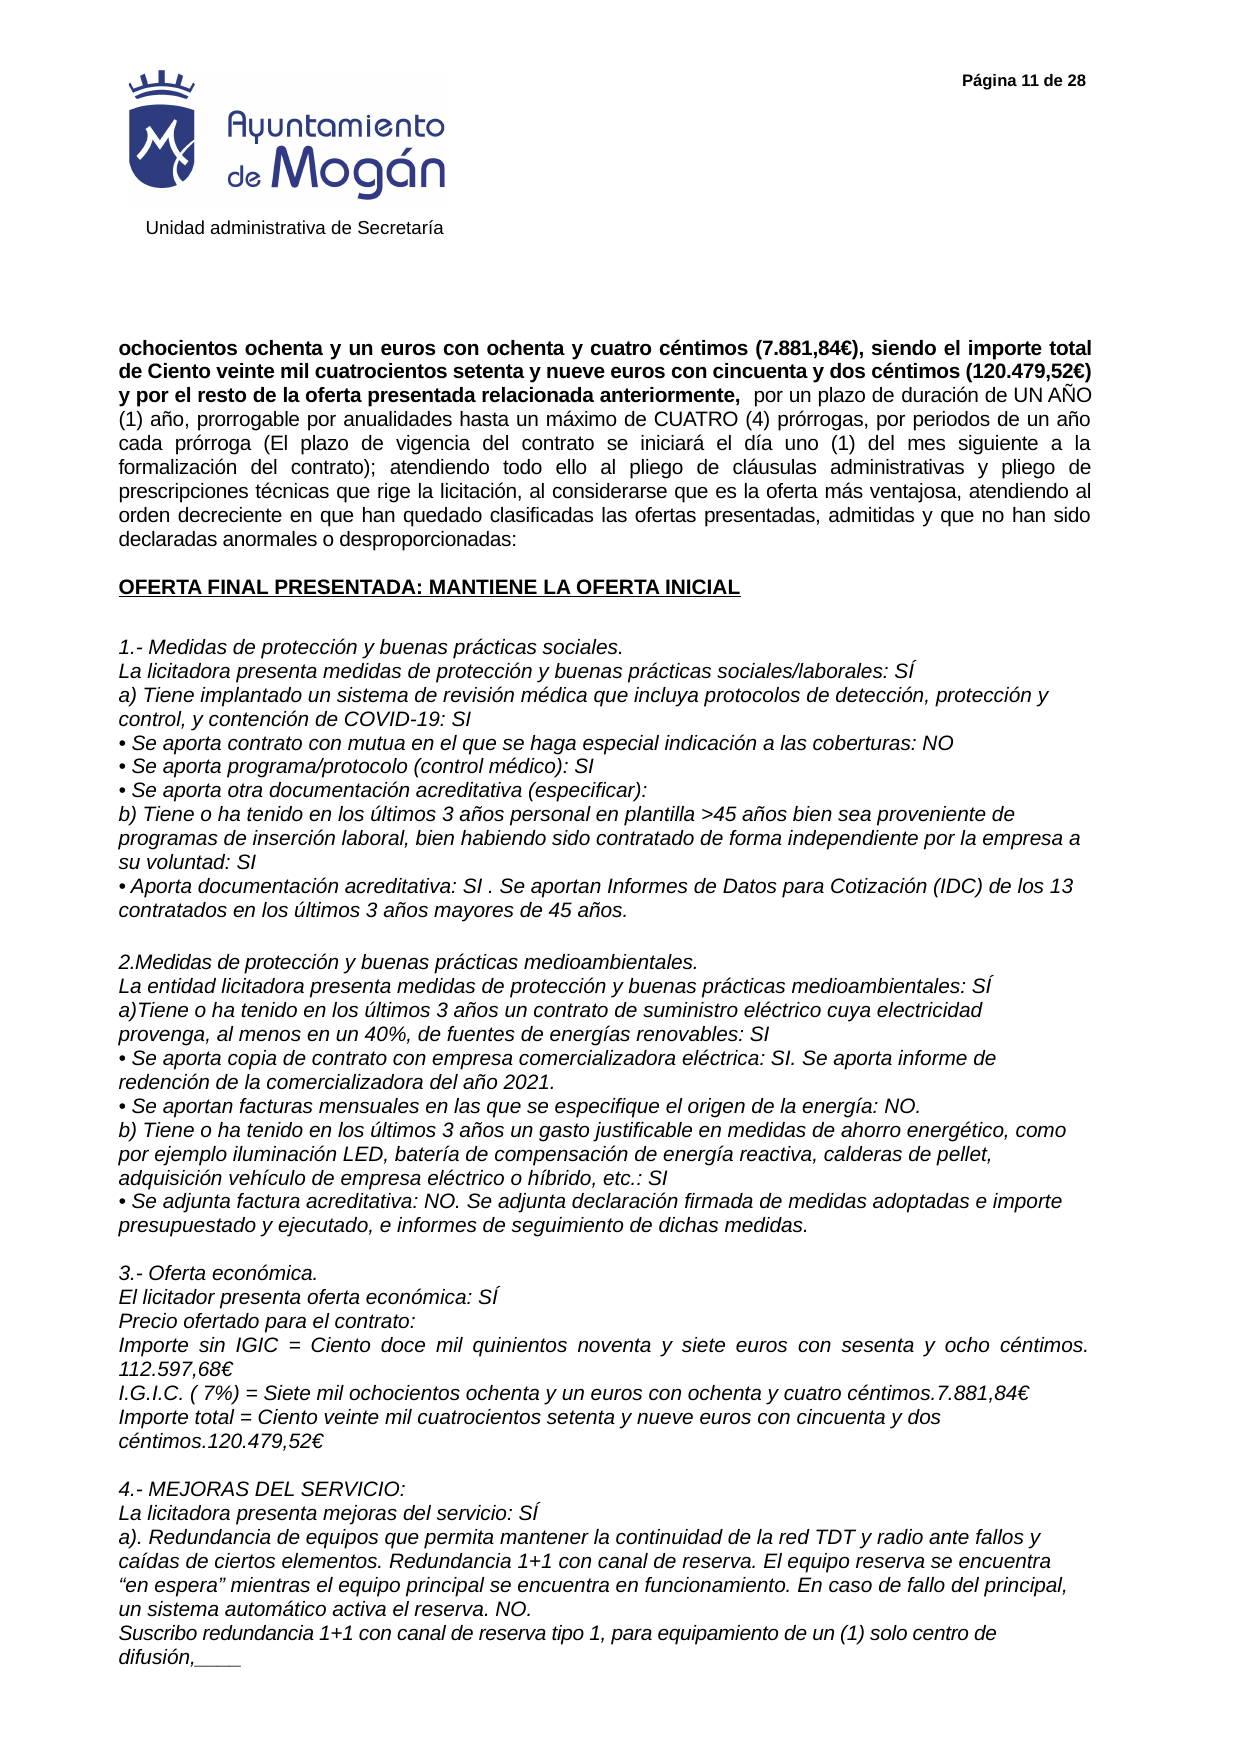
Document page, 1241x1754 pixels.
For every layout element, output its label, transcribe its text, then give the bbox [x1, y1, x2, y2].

text 3.- Oferta económica. [118, 1261, 1092, 1285]
text un sistema automático activa el reserva. NO. [118, 1597, 1092, 1621]
text control, y contención de COVID-19: SI [118, 706, 1092, 730]
text a). Redundancia de equipos que permita mantener la continuidad de la red TDT y radio ante fallos y [118, 1525, 1092, 1549]
text céntimos.120.479,52€ [118, 1429, 1092, 1453]
text adquisición vehículo de empresa eléctrico o híbrido, etc.: SI [118, 1165, 1092, 1189]
text Importe sin IGIC = Ciento doce mil quinientos noventa y siete euros con sesenta y ocho céntimos. 112.597,68€ [118, 1333, 1092, 1381]
text “en espera” mientras el equipo principal se encuentra en funcionamiento. En caso de fallo del principal, [118, 1573, 1092, 1597]
text redención de la comercializadora del año 2021. [118, 1069, 1092, 1093]
text Importe total = Ciento veinte mil cuatrocientos setenta y nueve euros con cincuenta y dos [118, 1405, 1092, 1429]
text contratados en los últimos 3 años mayores de 45 años. [118, 898, 1092, 922]
text a) Tiene implantado un sistema de revisión médica que incluya protocolos de detección, protección y [118, 682, 1092, 706]
text Suscribo redundancia 1+1 con canal de reserva tipo 1, para equipamiento de un (1) solo centro de [118, 1621, 1092, 1644]
text provenga, al menos en un 40%, de fuentes de energías renovables: SI [118, 1022, 1092, 1046]
text • Se aporta programa/protocolo (control médico): SI [118, 754, 1092, 778]
text 1.- Medidas de protección y buenas prácticas sociales. [118, 634, 1092, 658]
text b) Tiene o ha tenido en los últimos 3 años personal en plantilla >45 años bien sea proveniente de [118, 802, 1092, 826]
text su voluntad: SI [118, 850, 1092, 874]
text por ejemplo iluminación LED, batería de compensación de energía reactiva, calderas de pellet, [118, 1141, 1092, 1165]
text El licitador presenta oferta económica: SÍ [118, 1285, 1092, 1309]
text programas de inserción laboral, bien habiendo sido contratado de forma independiente por la empresa a [118, 826, 1092, 850]
text a)Tiene o ha tenido en los últimos 3 años un contrato de suministro eléctrico cuya electricidad [118, 998, 1092, 1022]
text difusión,____ [118, 1644, 1092, 1668]
text • Se aporta otra documentación acreditativa (especificar): [118, 778, 1092, 802]
text Precio ofertado para el contrato: [118, 1309, 1092, 1333]
text caídas de ciertos elementos. Redundancia 1+1 con canal de reserva. El equipo reserva se encuentra [118, 1549, 1092, 1573]
text I.G.I.C. ( 7%) = Siete mil ochocientos ochenta y un euros con ochenta y cuatro céntimos.7.881,84€ [118, 1381, 1092, 1405]
text • Se aporta contrato con mutua en el que se haga especial indicación a las coberturas: NO [118, 730, 1092, 754]
text La licitadora presenta medidas de protección y buenas prácticas sociales/laborales: SÍ [118, 658, 1092, 682]
text • Se adjunta factura acreditativa: NO. Se adjunta declaración firmada de medidas adoptadas e importe [118, 1189, 1092, 1213]
text • Aporta documentación acreditativa: SI . Se aportan Informes de Datos para Cotización (IDC) de los 13 [118, 874, 1092, 898]
text • Se aportan facturas mensuales en las que se especifique el origen de la energía: NO. [118, 1093, 1092, 1117]
text • Se aporta copia de contrato con empresa comercializadora eléctrica: SI. Se aporta informe de [118, 1046, 1092, 1069]
text La licitadora presenta mejoras del servicio: SÍ [118, 1501, 1092, 1525]
text La entidad licitadora presenta medidas de protección y buenas prácticas medioambientales: SÍ [118, 974, 1092, 998]
text ochocientos ochenta y un euros con ochenta y cuatro céntimos (7.881,84€), siendo el importe total de Ciento veinte mil cuatrocientos setenta y nueve euros con cincuenta y dos céntimos (120.479,52€) y por el resto de la oferta presentada relacionada anteriormente, por un plazo de duración de UN AÑO (1) año, prorrogable por anualidades hasta un máximo de CUATRO (4) prórrogas, por periodos de un año cada prórroga (El plazo de vigencia del contrato se iniciará el día uno (1) del mes siguiente a la formalización del contrato); atendiendo todo ello al pliego de cláusulas administrativas y pliego de prescripciones técnicas que rige la licitación, al considerarse que es la oferta más ventajosa, atendiendo al orden decreciente en que han quedado clasificadas las ofertas presentadas, admitidas y que no han sido declaradas anormales o desproporcionadas: [118, 335, 1092, 551]
text 4.- MEJORAS DEL SERVICIO: [118, 1477, 1092, 1501]
text b) Tiene o ha tenido en los últimos 3 años un gasto justificable en medidas de ahorro energético, como [118, 1117, 1092, 1141]
text 2.Medidas de protección y buenas prácticas medioambientales. [118, 950, 1092, 974]
picture [128, 70, 445, 206]
text OFERTA FINAL PRESENTADA: MANTIENE LA OFERTA INICIAL [118, 575, 1092, 599]
text presupuestado y ejecutado, e informes de seguimiento de dichas medidas. [118, 1213, 1092, 1237]
